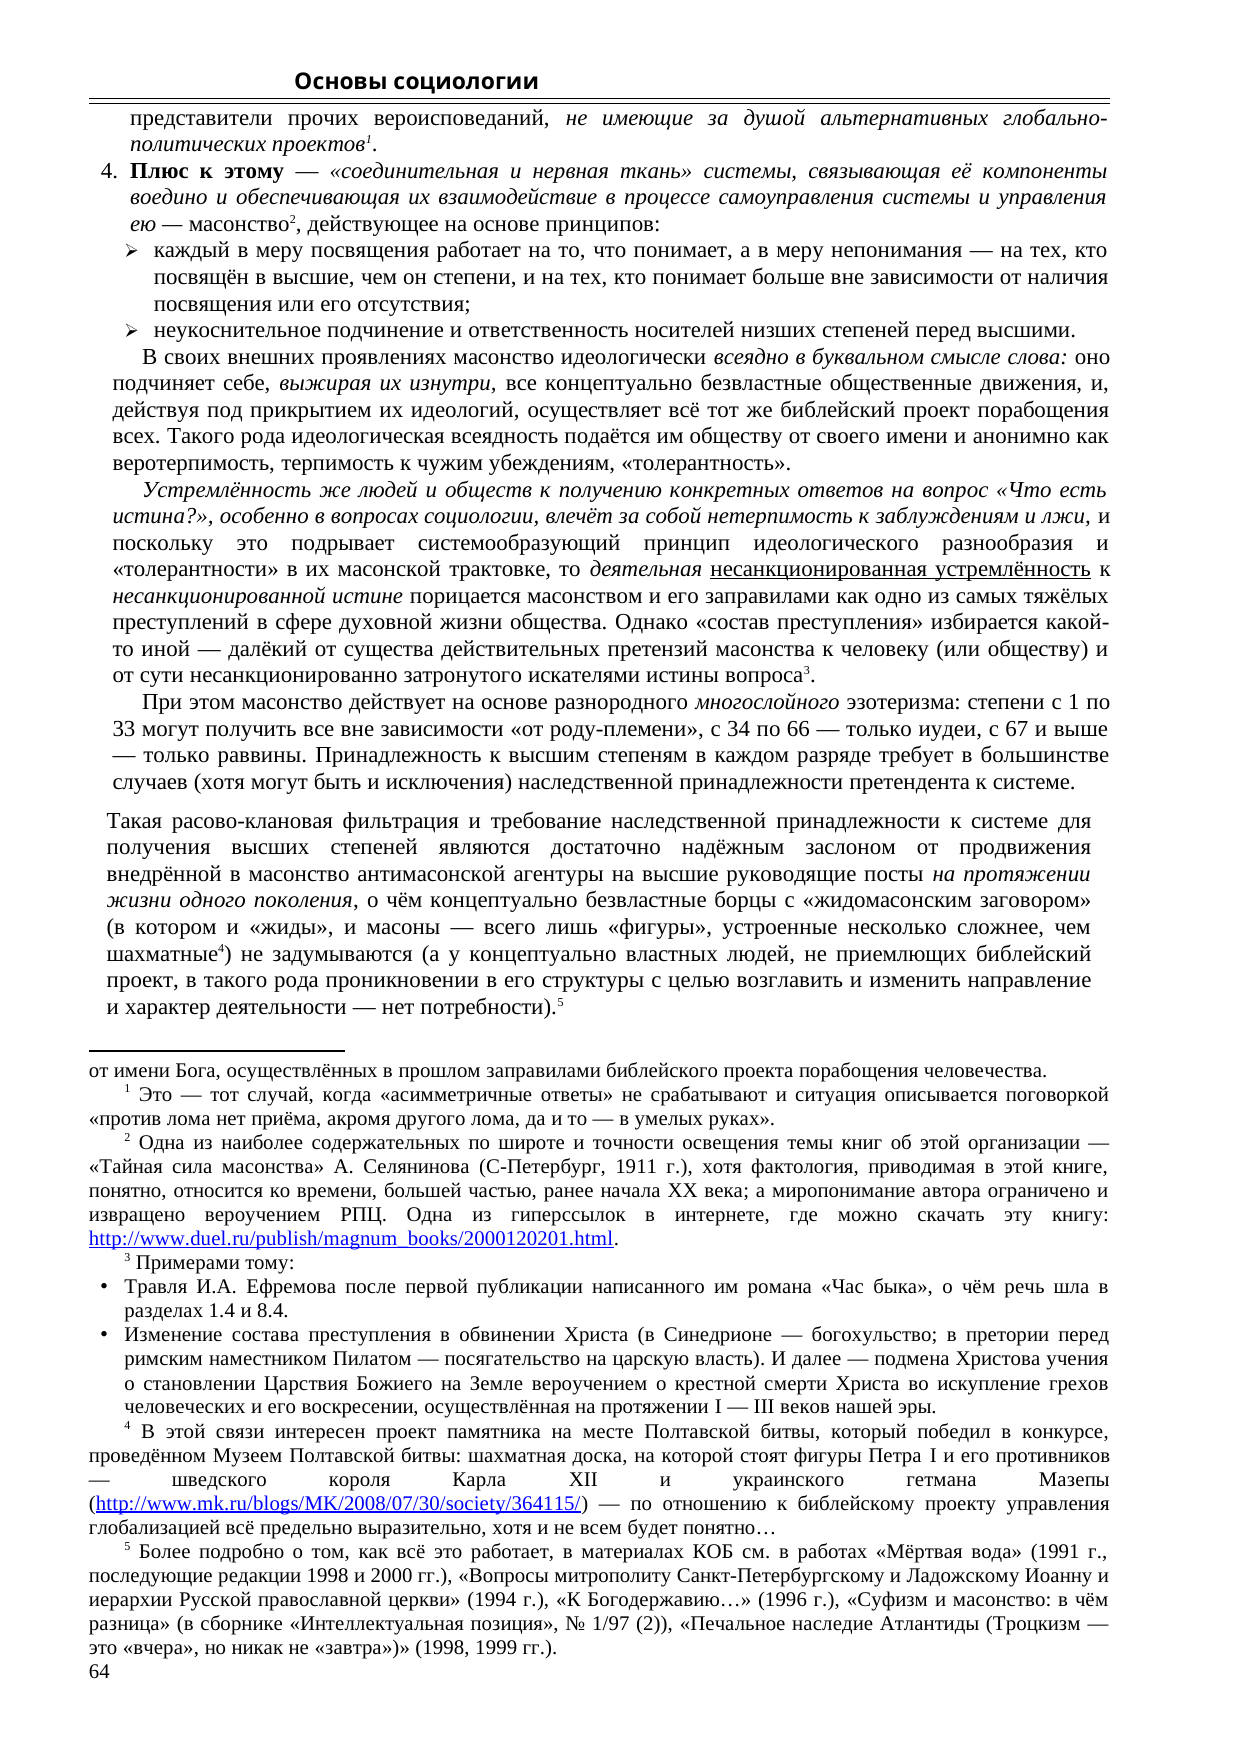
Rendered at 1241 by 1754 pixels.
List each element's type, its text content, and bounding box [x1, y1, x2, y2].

text Более подробно о том, как всё это работает, в материалах КОБ см. в работах «Мёртвая вода» (1991 г., последующие редакции 1998 и 2000 гг.), «Вопросы митрополиту Санкт-Петербургскому и Ладожскому Иоанну и иерархии Русской православной церкви» (1994 г.), «К Богодержавию…» (1996 г.), «Суфизм и масонство: в чём разница» (в сборнике «Интеллектуальная позиция», № 1/97 (2)), «Печальное наследие Атлантиды (Троцкизм — это «вчера», но никак не «завтра»)» (1998, 1999 гг.). [89, 1539, 1110, 1659]
text Такая расово-клановая фильтрация и требование наследственной принадлежности к системе для получения высших степеней являются достаточно надёжным заслоном от продвижения внедрённой в масонство антимасонской агентуры на высшие руководящие посты на протяжении жизни одного поколения, о чём концептуально безвластные борцы с «жидомасонским заговором» (в котором и «жиды», и масоны — всего лишь «фигуры», устроенные несколько сложнее, чем шахматные) не задумываются (а у концептуально властных людей, не приемлющих библейский проект, в такого рода проникновении в его структуры с целью возглавить и изменить направление и характер деятельности — нет потребности). [106, 807, 1093, 1019]
text Примерами тому: [89, 1250, 1110, 1274]
text В своих внешних проявлениях масонство идеологически всеядно в буквальном смысле слова: оно подчиняет себе, выжирая их изнутри, все концептуально безвластные общественные движения, и, действуя под прикрытием их идеологий, осуществляет всё тот же библейский проект порабощения всех. Такого рода идеологическая всеядность подаётся им обществу от своего имени и анонимно как веротерпимость, терпимость к чужим убеждениям, «толерантность». [112, 343, 1110, 475]
list неукоснительное подчинение и ответственность носителей низших степеней перед высшими. [124, 316, 1110, 343]
list Травля И.А. Ефремова после первой публикации написанного им романа «Час быка», о чём речь шла в разделах 1.4 и 8.4. [100, 1274, 1110, 1322]
text Устремлённость же людей и обществ к получению конкретных ответов на вопрос «Что есть истина?», особенно в вопросах социологии, влечёт за собой нетерпимость к заблуждениям и лжи, и поскольку это подрывает системообразующий принцип идеологического разнообразия и «толерантности» в их масонской трактовке, то деятельная несанкционированная устремлённость к несанкционированной истине порицается масонством и его заправилами как одно из самых тяжёлых преступлений в сфере духовной жизни общества. Однако «состав преступления» избирается какой-то иной — далёкий от существа действительных претензий масонства к человеку (или обществу) и от сути несанкционированно затронутого искателями истины вопроса. [112, 475, 1110, 688]
list Это — тот случай, когда «асимметричные ответы» не срабатывают и ситуация описывается поговоркой «против лома нет приёма, акромя другого лома, да и то — в умелых руках». [89, 1082, 1110, 1130]
list от имени Бога, осуществлённых в прошлом заправилами библейского проекта порабощения человечества. [89, 1057, 1110, 1082]
text В этой связи интересен проект памятника на месте Полтавской битвы, который победил в конкурсе, проведённом Музеем Полтавской битвы: шахматная доска, на которой стоят фигуры Петра I и его противников — шведского короля Карла XII и украинского гетмана Мазепы (http://www.mk.ru/blogs/MK/2008/07/30/society/364115/) — по отношению к библейскому проекту управления глобализацией всё предельно выразительно, хотя и не всем будет понятно… [89, 1418, 1110, 1539]
list Одна из наиболее содержательных по широте и точности освещения темы книг об этой организации — «Тайная сила масонства» А. Селянинова (С-Петербург, 1911 г.), хотя фактология, приводимая в этой книге, понятно, относится ко времени, большей частью, ранее начала ХХ века; а миропонимание автора ограничено и извращено вероучением РПЦ. Одна из гиперссылок в интернете, где можно скачать эту книгу: http://www.duel.ru/publish/magnum_books/2000120201.html. [89, 1130, 1110, 1250]
text При этом масонство действует на основе разнородного многослойного эзотеризма: степени с 1 по 33 могут получить все вне зависимости «от роду-племени», с 34 по 66 — только иудеи, с 67 и выше — только раввины. Принадлежность к высшим степеням в каждом разряде требует в большинстве случаев (хотя могут быть и исключения) наследственной принадлежности претендента к системе. [112, 688, 1110, 794]
list Плюс к этому — «соединительная и нервная ткань» системы, связывающая её компоненты воедино и обеспечивающая их взаимодействие в процессе самоуправления системы и управления ею — масонство, действующее на основе принципов: [94, 157, 1110, 236]
list представители прочих вероисповеданий, не имеющие за душой альтернативных глобально-политических проектов. [94, 104, 1110, 157]
list Изменение состава преступления в обвинении Христа (в Синедрионе — богохульство; в претории перед римским наместником Пилатом — посягательство на царскую власть). И далее — подмена Христова учения о становлении Царствия Божиего на Земле вероучением о крестной смерти Христа во искупление грехов человеческих и его воскресении, осуществлённая на протяжении I — III веков нашей эры. [100, 1322, 1110, 1418]
list каждый в меру посвящения работает на то, что понимает, а в меру непонимания — на тех, кто посвящён в высшие, чем он степени, и на тех, кто понимает больше вне зависимости от наличия посвящения или его отсутствия; [124, 236, 1110, 316]
